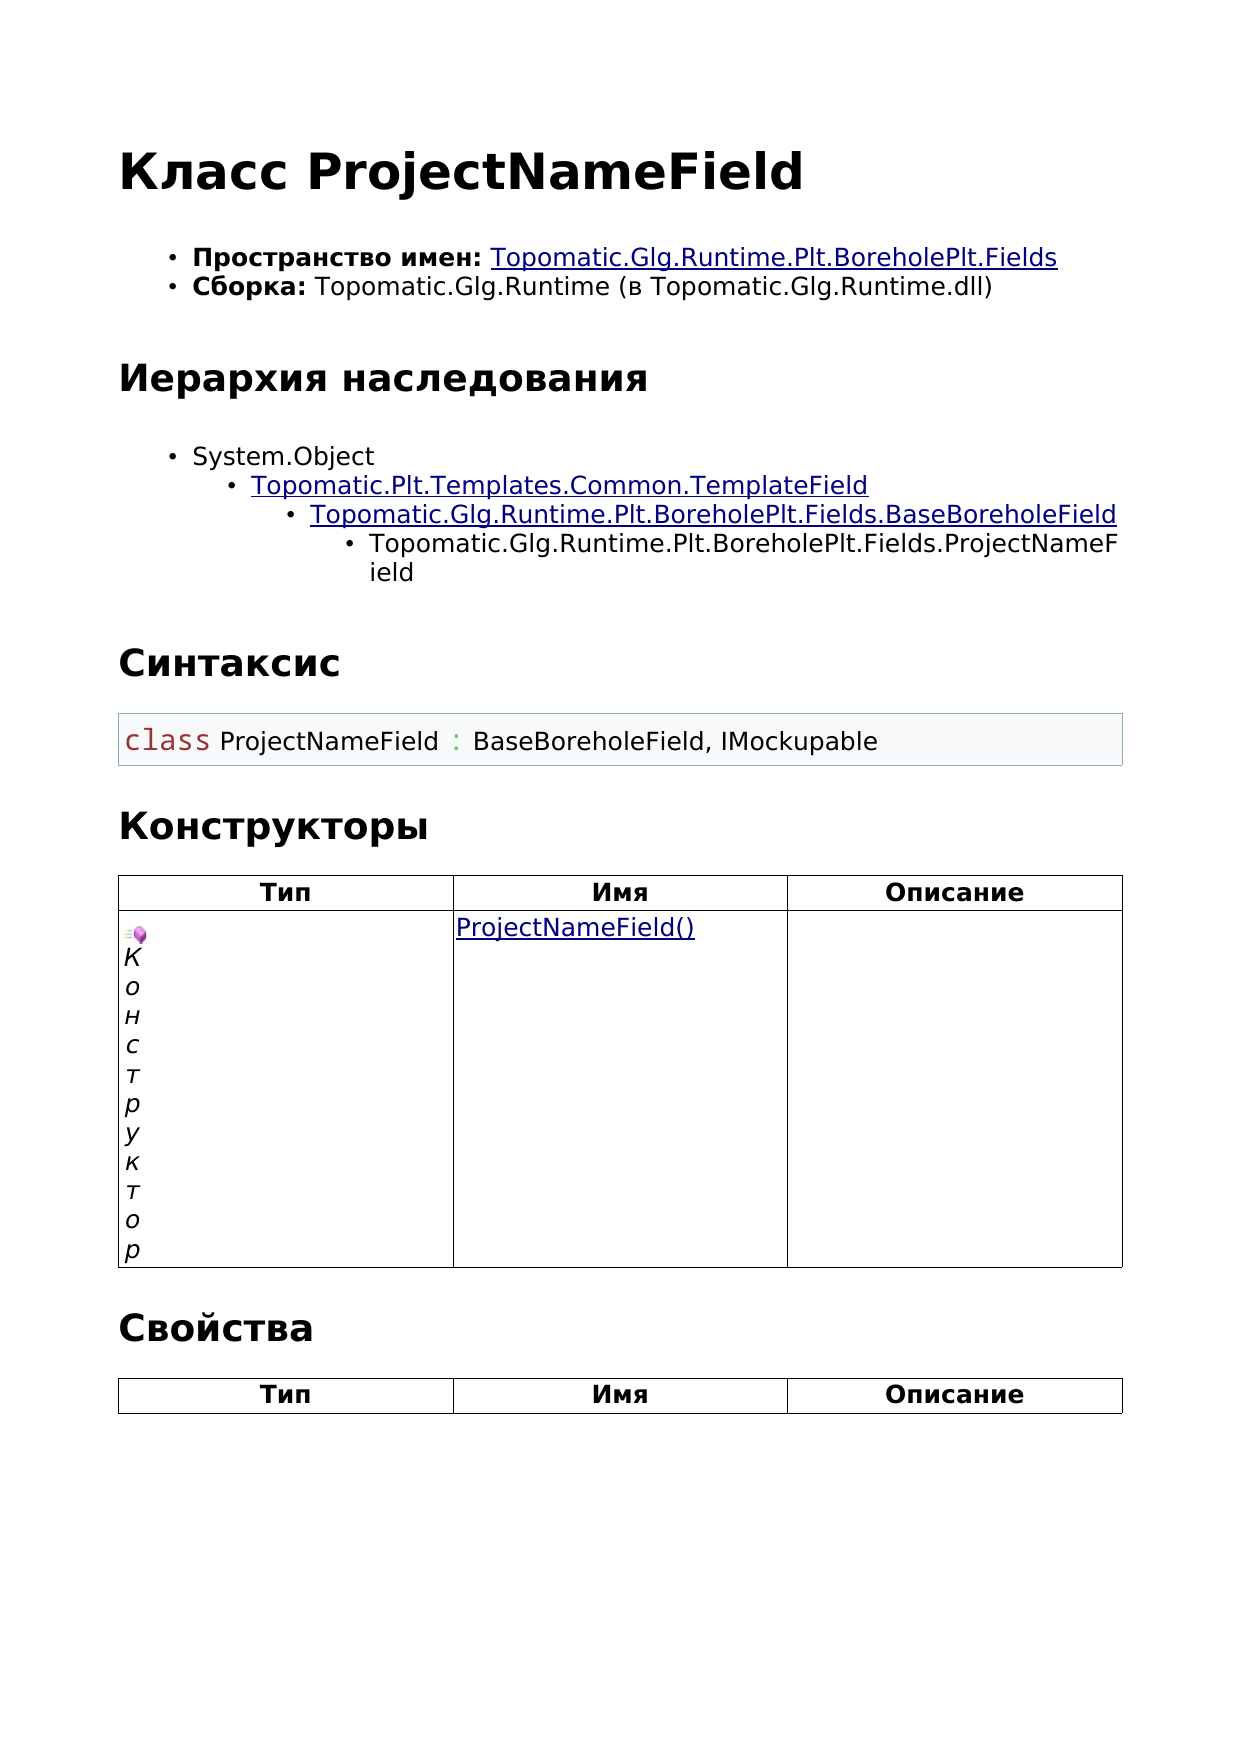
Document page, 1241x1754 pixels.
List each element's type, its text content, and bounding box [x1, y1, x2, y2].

table_header Описание [788, 1379, 1122, 1413]
table_cell ProjectNameField() [454, 911, 787, 1267]
table_header Имя [454, 876, 787, 910]
subtitle Иерархия наследования [118, 356, 1122, 400]
list Сборка: Topomatic.Glg.Runtime (в Topomatic.Glg.Runtime.dll) [177, 272, 1122, 302]
subtitle Конструкторы [118, 804, 1122, 848]
table_cell [119, 911, 453, 1267]
table_header class ProjectNameField : BaseBoreholeField, IMockupable [119, 714, 1122, 764]
subtitle Синтаксис [118, 642, 1122, 686]
picture [121, 926, 147, 944]
table_header Описание [788, 876, 1122, 910]
list System.Object [177, 442, 1122, 471]
table_header Тип [119, 876, 453, 910]
table_cell [788, 911, 1122, 1267]
table_header Тип [119, 1379, 453, 1413]
table_header Имя [454, 1379, 787, 1413]
list Пространство имен: Topomatic.Glg.Runtime.Plt.BoreholePlt.Fields [177, 243, 1122, 272]
list Topomatic.Glg.Runtime.Plt.BoreholePlt.Fields.ProjectNameField [354, 529, 1122, 588]
subtitle Класс ProjectNameField [118, 143, 1122, 201]
subtitle Свойства [118, 1307, 1122, 1350]
list Topomatic.Glg.Runtime.Plt.BoreholePlt.Fields.BaseBoreholeField [295, 500, 1122, 529]
list Topomatic.Plt.Templates.Common.TemplateField [236, 471, 1122, 500]
